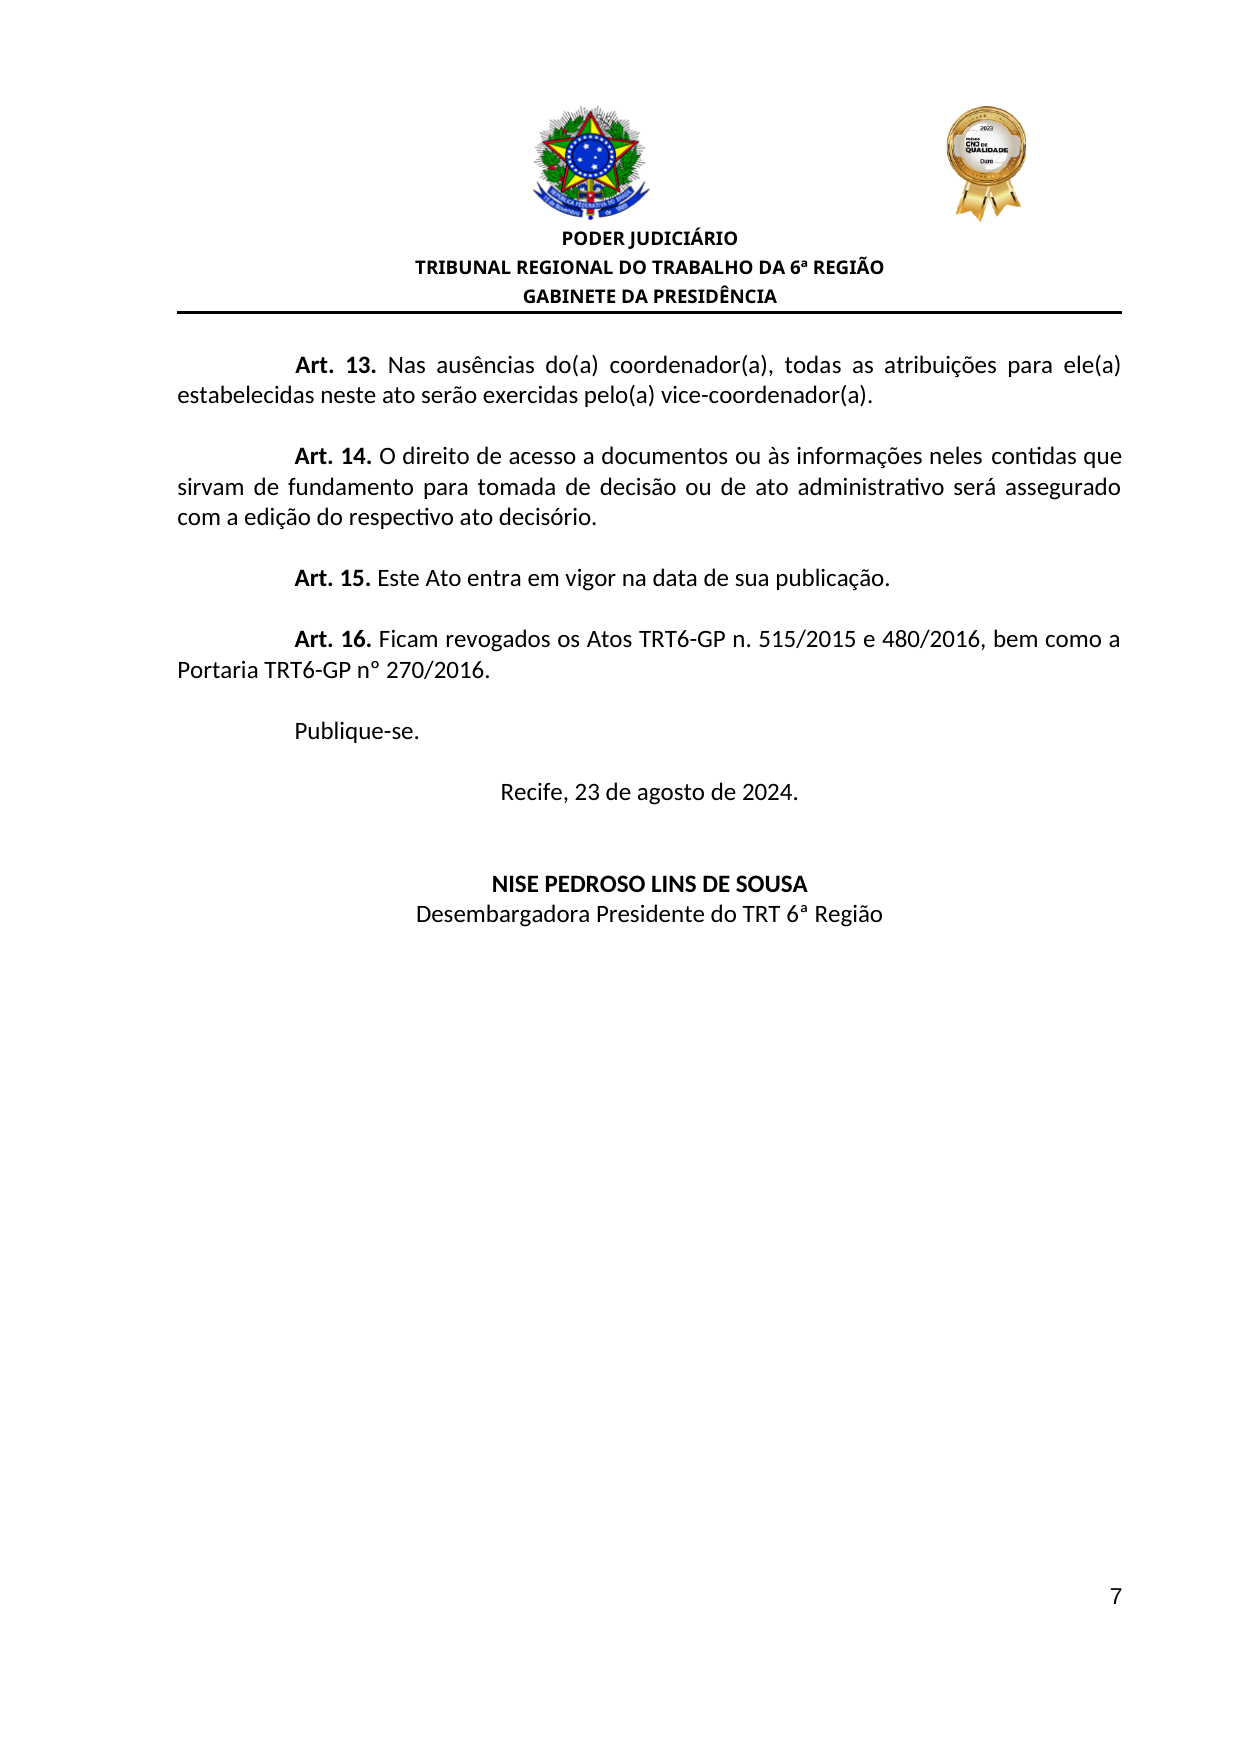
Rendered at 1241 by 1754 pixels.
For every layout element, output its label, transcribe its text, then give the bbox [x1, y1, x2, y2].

text Desembargadora Presidente do TRT 6ª Região [177, 898, 1122, 929]
text Art. 13. Nas ausências do(a) coordenador(a), todas as atribuições para ele(a) estabelecidas neste ato serão exercidas pelo(a) vice-coordenador(a). [177, 349, 1122, 410]
text Art. 15. Este Ato entra em vigor na data de sua publicação. [177, 562, 1122, 593]
text Recife, 23 de agosto de 2024. [177, 776, 1122, 807]
text NISE PEDROSO LINS DE SOUSA [177, 868, 1122, 898]
text Publique-se. [177, 715, 1122, 746]
text Art. 14. O direito de acesso a documentos ou às informações neles contidas que sirvam de fundamento para tomada de decisão ou de ato administrativo será assegurado com a edição do respectivo ato decisório. [177, 440, 1122, 532]
picture [946, 106, 1027, 222]
picture [527, 103, 653, 222]
text Art. 16. Ficam revogados os Atos TRT6-GP n. 515/2015 e 480/2016, bem como a Portaria TRT6-GP nº 270/2016. [177, 623, 1122, 684]
